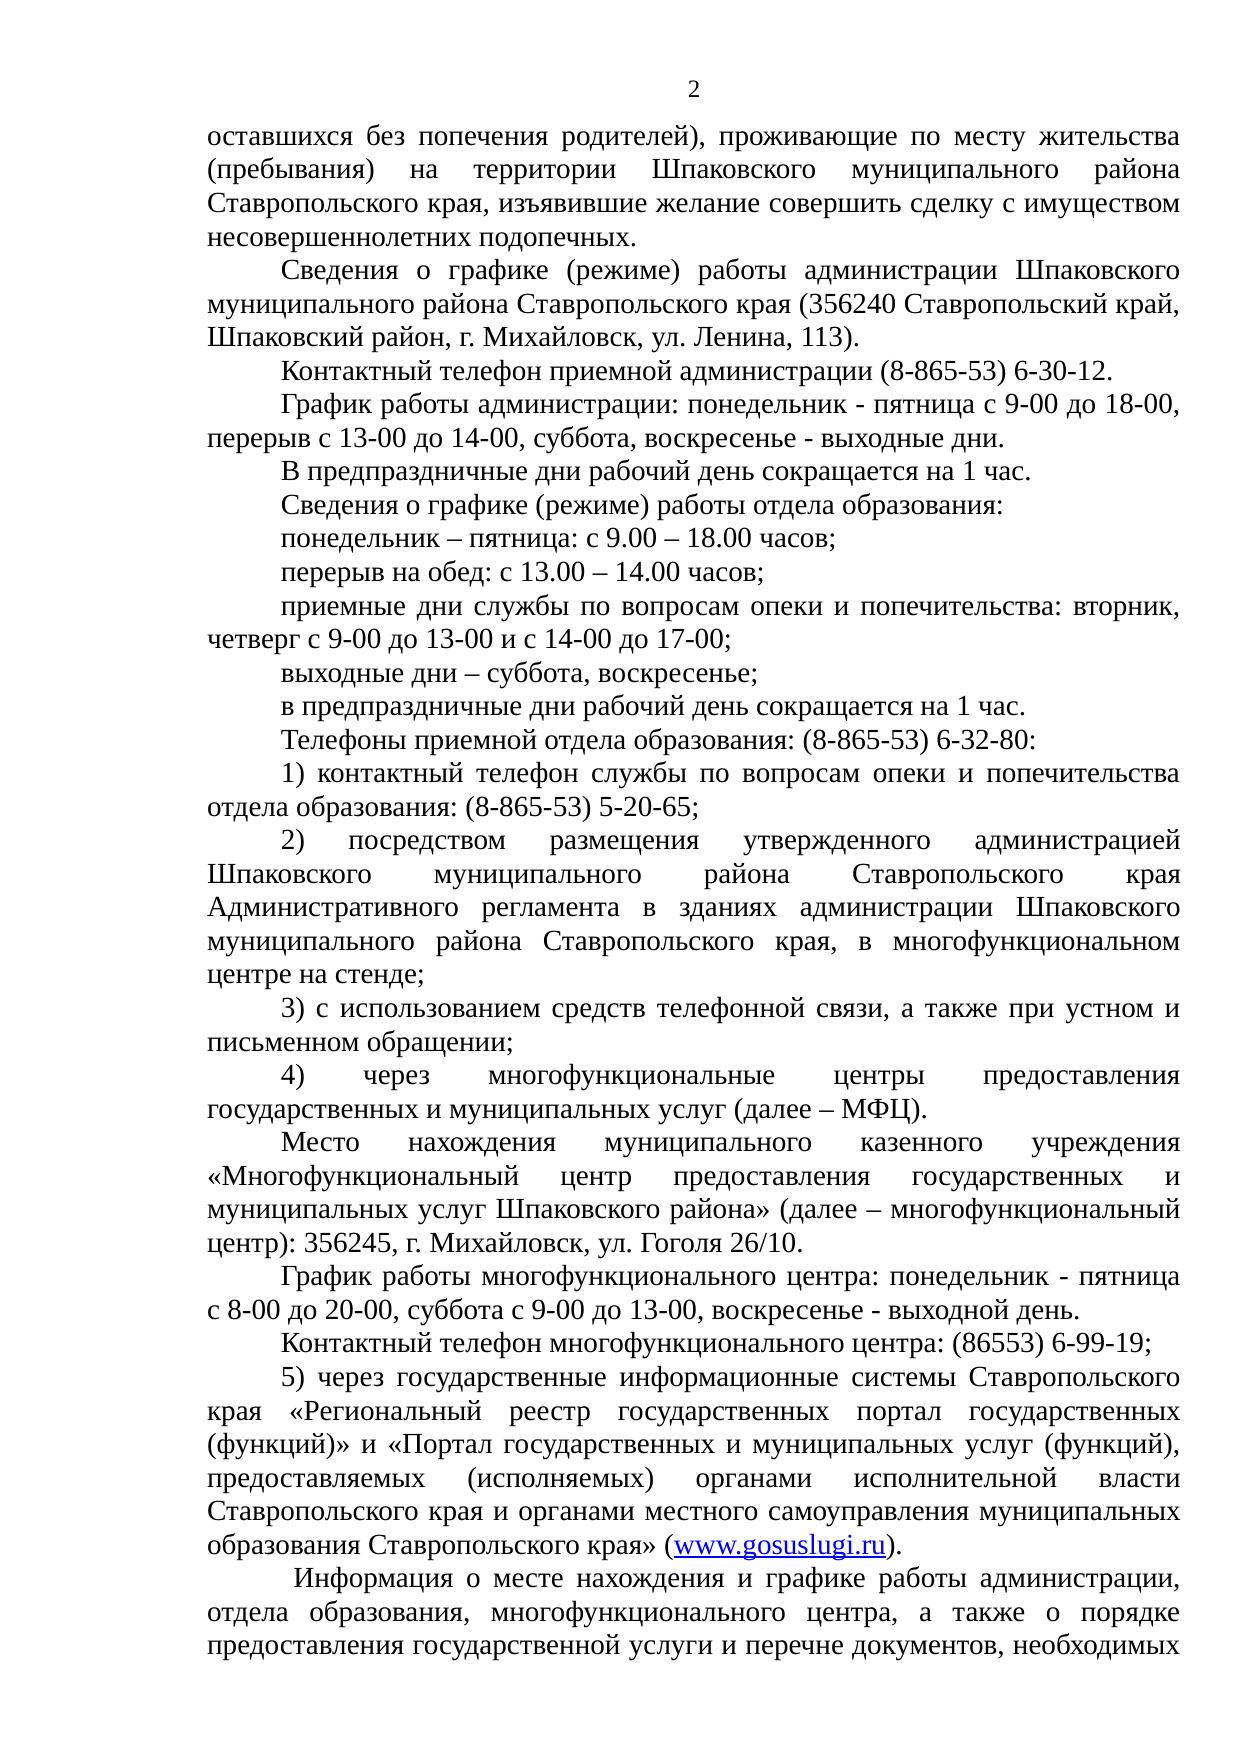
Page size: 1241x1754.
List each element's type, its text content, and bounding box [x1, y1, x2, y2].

title оставшихся без попечения родителей), проживающие по месту жительства (пребывания) на территории Шпаковского муниципального района Ставропольского края, изъявившие желание совершить сделку с имуществом несовершеннолетних подопечных. [207, 118, 1181, 252]
text приемные дни службы по вопросам опеки и попечительства: вторник, четверг с 9-00 до 13-00 и с 14-00 до 17-00; [207, 588, 1181, 655]
text Сведения о графике (режиме) работы отдела образования: [207, 487, 1181, 521]
text в предпраздничные дни рабочий день сокращается на 1 час. [207, 688, 1181, 722]
text График работы администрации: понедельник - пятница с 9-00 до 18-00, перерыв с 13-00 до 14-00, суббота, воскресенье - выходные дни. [207, 386, 1181, 453]
text Контактный телефон многофункционального центра: (86553) 6-99-19; [207, 1326, 1181, 1359]
text 5) через государственные информационные системы Ставропольского края «Региональный реестр государственных портал государственных (функций)» и «Портал государственных и муниципальных услуг (функций), предоставляемых (исполняемых) органами исполнительной власти Ставропольского края и органами местного самоуправления муниципальных образования Ставропольского края» (www.gosuslugi.ru). [207, 1359, 1181, 1560]
text Информация о месте нахождения и графике работы администрации, отдела образования, многофункционального центра, а также о порядке предоставления государственной услуги и перечне документов, необходимых [207, 1560, 1181, 1661]
text понедельник – пятница: с 9.00 – 18.00 часов; [207, 521, 1181, 554]
text Контактный телефон приемной администрации (8-865-53) 6-30-12. [207, 353, 1181, 386]
text 1) контактный телефон службы по вопросам опеки и попечительства отдела образования: (8-865-53) 5-20-65; [207, 755, 1181, 822]
text В предпраздничные дни рабочий день сокращается на 1 час. [207, 453, 1181, 487]
text перерыв на обед: с 13.00 – 14.00 часов; [207, 554, 1181, 588]
text 4) через многофункциональные центры предоставления государственных и муниципальных услуг (далее – МФЦ). [207, 1057, 1181, 1124]
text 3) с использованием средств телефонной связи, а также при устном и письменном обращении; [207, 990, 1181, 1057]
text График работы многофункционального центра: понедельник - пятница с 8-00 до 20-00, суббота с 9-00 до 13-00, воскресенье - выходной день. [207, 1258, 1181, 1326]
text Сведения о графике (режиме) работы администрации Шпаковского муниципального района Ставропольского края (356240 Ставропольский край, Шпаковский район, г. Михайловск, ул. Ленина, 113). [207, 252, 1181, 353]
text Телефоны приемной отдела образования: (8-865-53) 6-32-80: [207, 722, 1181, 755]
text Место нахождения муниципального казенного учреждения «Многофункциональный центр предоставления государственных и муниципальных услуг Шпаковского района» (далее – многофункциональный центр): 356245, г. Михайловск, ул. Гоголя 26/10. [207, 1124, 1181, 1258]
text 2) посредством размещения утвержденного администрацией Шпаковского муниципального района Ставропольского края Административного регламента в зданиях администрации Шпаковского муниципального района Ставропольского края, в многофункциональном центре на стенде; [207, 822, 1181, 990]
text выходные дни – суббота, воскресенье; [207, 655, 1181, 688]
